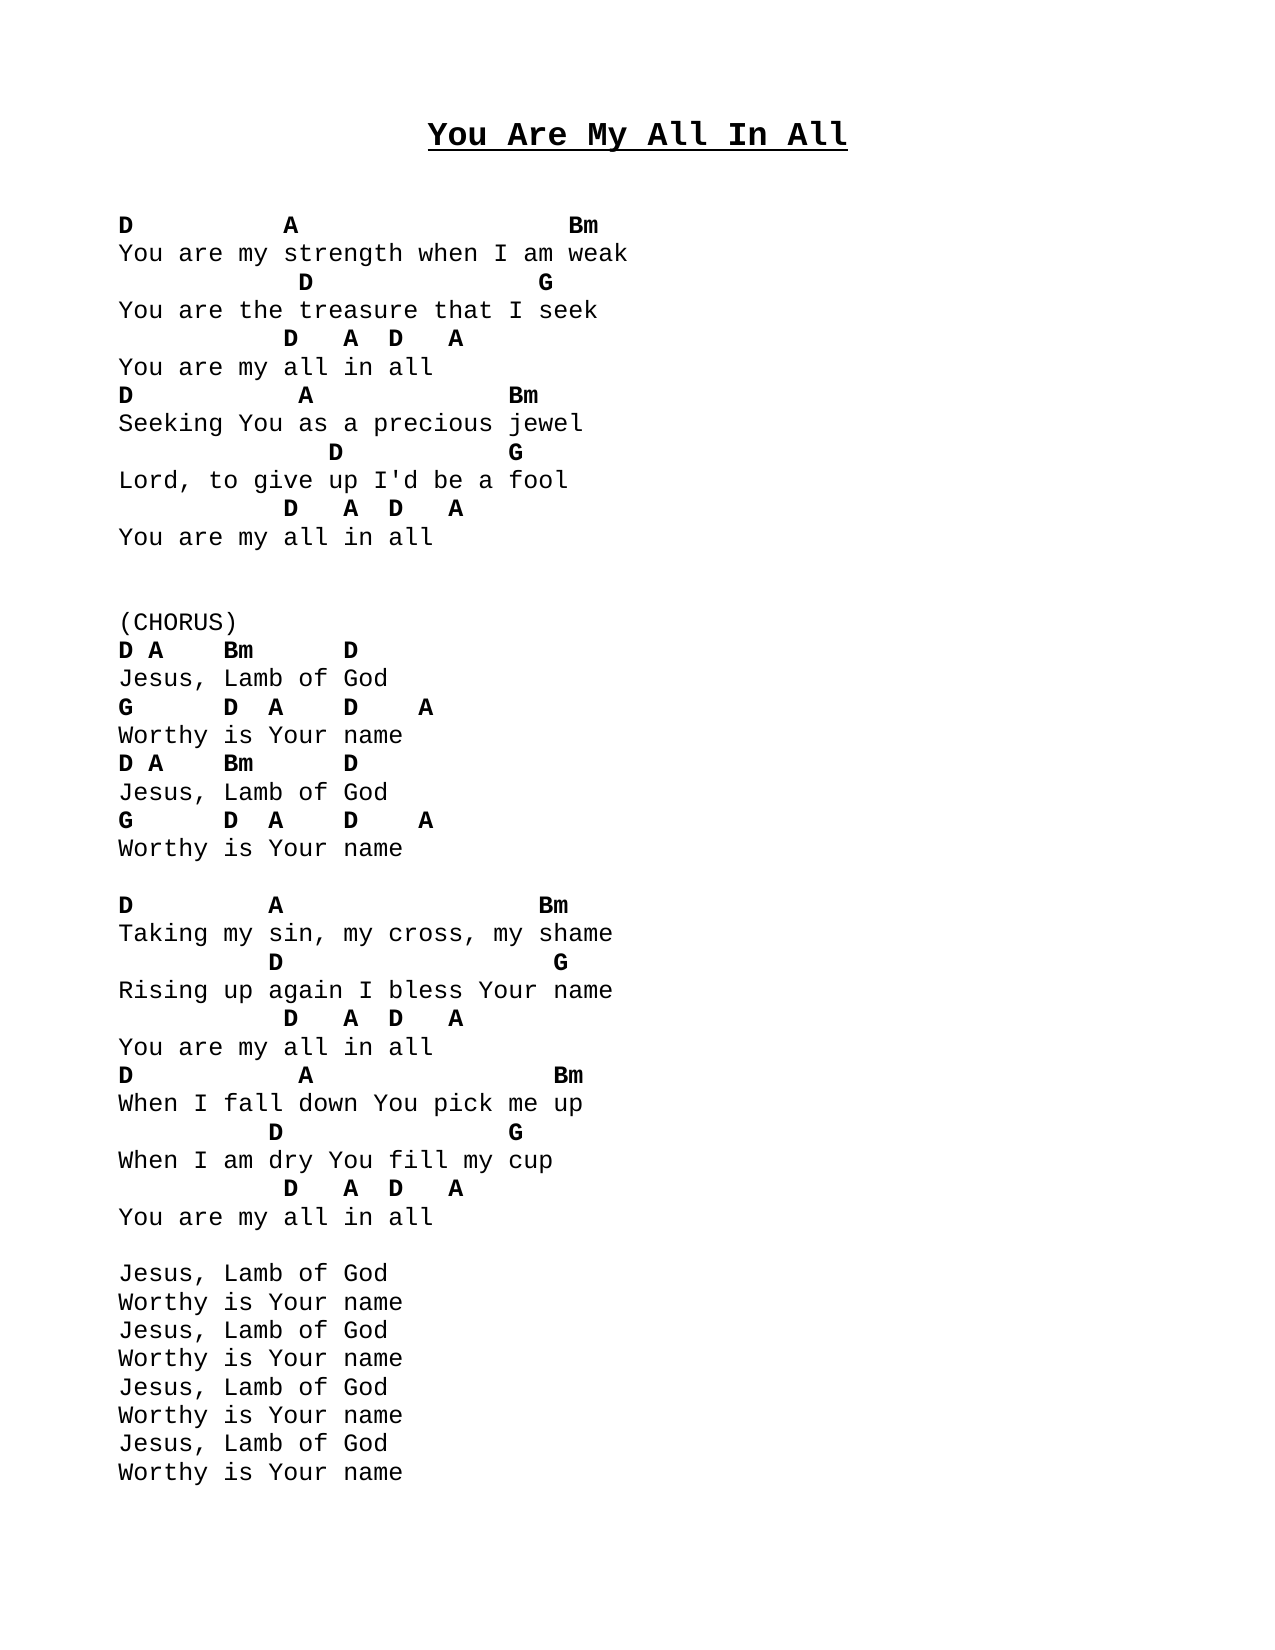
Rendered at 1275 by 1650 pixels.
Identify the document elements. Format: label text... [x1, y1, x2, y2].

text D A D A [118, 1006, 1157, 1034]
text Jesus, Lamb of God [118, 1374, 1157, 1403]
text You are my all in all [118, 524, 1157, 553]
text D A D A [118, 496, 1157, 524]
text Jesus, Lamb of God [118, 1261, 1157, 1289]
text D A Bm [118, 213, 1157, 241]
text You are my all in all [118, 354, 1157, 383]
text Worthy is Your name [118, 1459, 1157, 1488]
text Taking my sin, my cross, my shame [118, 921, 1157, 949]
text When I fall down You pick me up [118, 1091, 1157, 1119]
text D A Bm [118, 383, 1157, 411]
text You are my all in all [118, 1034, 1157, 1063]
text D G [118, 269, 1157, 298]
text Jesus, Lamb of God [118, 666, 1157, 694]
text You Are My All In All [118, 118, 1157, 156]
text D G [118, 1119, 1157, 1148]
text Lord, to give up I'd be a fool [118, 468, 1157, 496]
text When I am dry You fill my cup [118, 1148, 1157, 1176]
text D A Bm D [118, 751, 1157, 779]
text G D A D A [118, 694, 1157, 723]
text D A Bm D [118, 638, 1157, 666]
text D A Bm [118, 1063, 1157, 1091]
text Seeking You as a precious jewel [118, 411, 1157, 439]
text D G [118, 949, 1157, 978]
text Worthy is Your name [118, 1289, 1157, 1318]
text Worthy is Your name [118, 1346, 1157, 1374]
text G D A D A [118, 808, 1157, 836]
text You are my all in all [118, 1204, 1157, 1233]
text You are the treasure that I seek [118, 298, 1157, 326]
text Jesus, Lamb of God [118, 779, 1157, 808]
text Worthy is Your name [118, 723, 1157, 751]
text D A Bm [118, 893, 1157, 921]
text Jesus, Lamb of God [118, 1431, 1157, 1459]
text Worthy is Your name [118, 1403, 1157, 1431]
text Worthy is Your name [118, 836, 1157, 864]
text Jesus, Lamb of God [118, 1318, 1157, 1346]
text Rising up again I bless Your name [118, 978, 1157, 1006]
text You are my strength when I am weak [118, 241, 1157, 269]
text D A D A [118, 1176, 1157, 1204]
text (CHORUS) [118, 609, 1157, 638]
text D A D A [118, 326, 1157, 354]
text D G [118, 439, 1157, 468]
